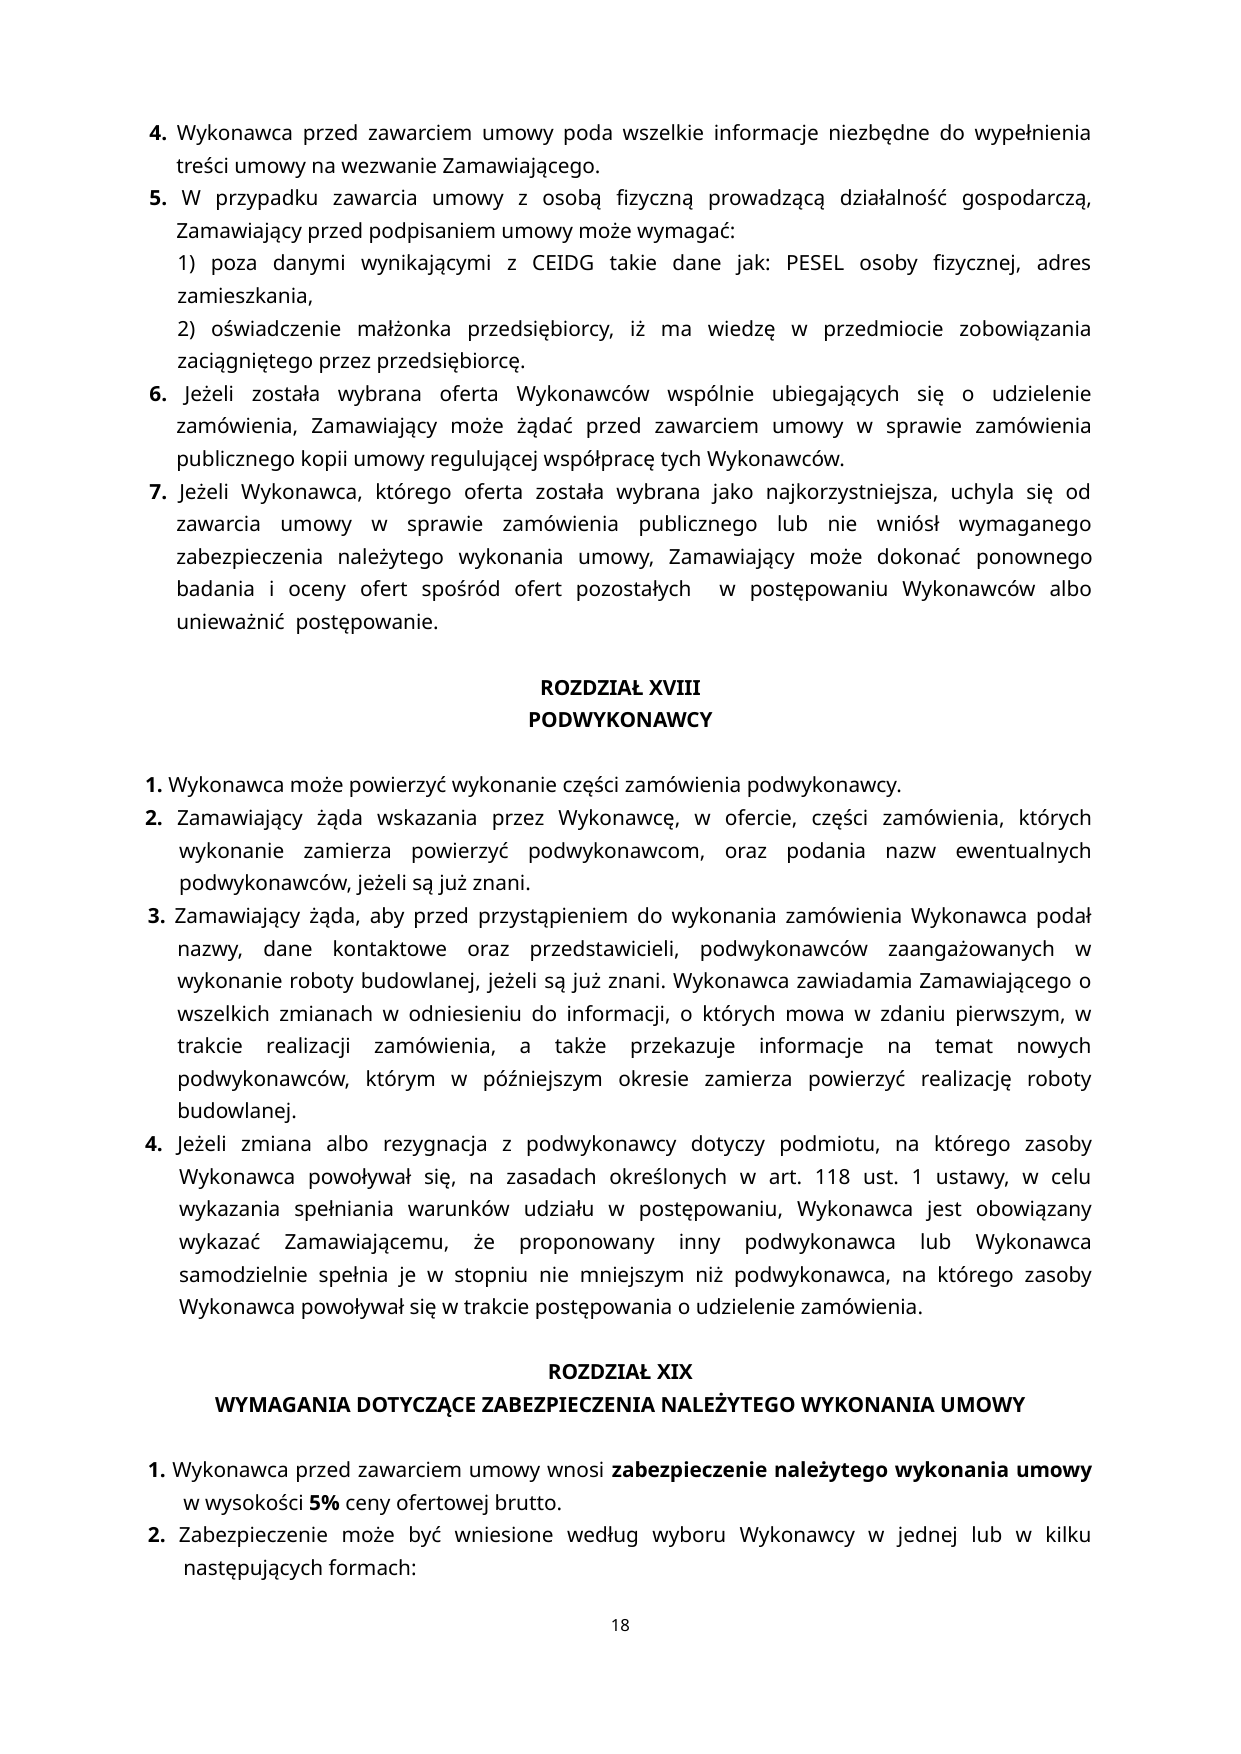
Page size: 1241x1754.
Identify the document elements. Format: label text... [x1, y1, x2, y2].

text 2. Zamawiający żąda wskazania przez Wykonawcę, w ofercie, części zamówienia, których wykonanie zamierza powierzyć podwykonawcom, oraz podania nazw ewentualnych podwykonawców, jeżeli są już znani. [145, 803, 1093, 897]
text 1. Wykonawca może powierzyć wykonanie części zamówienia podwykonawcy. [145, 771, 1093, 799]
text 6. Jeżeli została wybrana oferta Wykonawców wspólnie ubiegających się o udzielenie zamówienia, Zamawiający może żądać przed zawarciem umowy w sprawie zamówienia publicznego kopii umowy regulującej współpracę tych Wykonawców. [149, 379, 1093, 473]
text 1. Wykonawca przed zawarciem umowy wnosi zabezpieczenie należytego wykonania umowy w wysokości 5% ceny ofertowej brutto. [148, 1455, 1093, 1516]
text 5. W przypadku zawarcia umowy z osobą fizyczną prowadzącą działalność gospodarczą, Zamawiający przed podpisaniem umowy może wymagać: [149, 183, 1093, 244]
text 7. Jeżeli Wykonawca, którego oferta została wybrana jako najkorzystniejsza, uchyla się od zawarcia umowy w sprawie zamówienia publicznego lub nie wniósł wymaganego zabezpieczenia należytego wykonania umowy, Zamawiający może dokonać ponownego badania i oceny ofert spośród ofert pozostałych w postępowaniu Wykonawców albo unieważnić postępowanie. [149, 477, 1093, 636]
text 4. Jeżeli zmiana albo rezygnacja z podwykonawcy dotyczy podmiotu, na którego zasoby Wykonawca powoływał się, na zasadach określonych w art. 118 ust. 1 ustawy, w celu wykazania spełniania warunków udziału w postępowaniu, Wykonawca jest obowiązany wykazać Zamawiającemu, że proponowany inny podwykonawca lub Wykonawca samodzielnie spełnia je w stopniu nie mniejszym niż podwykonawca, na którego zasoby Wykonawca powoływał się w trakcie postępowania o udzielenie zamówienia. [145, 1129, 1093, 1321]
text ROZDZIAŁ XIX [148, 1357, 1093, 1386]
text 2) oświadczenie małżonka przedsiębiorcy, iż ma wiedzę w przedmiocie zobowiązania zaciągniętego przez przedsiębiorcę. [177, 314, 1093, 375]
text ROZDZIAŁ XVIII [148, 673, 1093, 701]
text 1) poza danymi wynikającymi z CEIDG takie dane jak: PESEL osoby fizycznej, adres zamieszkania, [177, 248, 1093, 309]
text 4. Wykonawca przed zawarciem umowy poda wszelkie informacje niezbędne do wypełnienia treści umowy na wezwanie Zamawiającego. [149, 118, 1093, 179]
text 2. Zabezpieczenie może być wniesione według wyboru Wykonawcy w jednej lub w kilku następujących formach: [148, 1521, 1093, 1582]
text 3. Zamawiający żąda, aby przed przystąpieniem do wykonania zamówienia Wykonawca podał nazwy, dane kontaktowe oraz przedstawicieli, podwykonawców zaangażowanych w wykonanie roboty budowlanej, jeżeli są już znani. Wykonawca zawiadamia Zamawiającego o wszelkich zmianach w odniesieniu do informacji, o których mowa w zdaniu pierwszym, w trakcie realizacji zamówienia, a także przekazuje informacje na temat nowych podwykonawców, którym w późniejszym okresie zamierza powierzyć realizację roboty budowlanej. [148, 901, 1093, 1125]
text PODWYKONAWCY [148, 705, 1093, 734]
text WYMAGANIA DOTYCZĄCE ZABEZPIECZENIA NALEŻYTEGO WYKONANIA UMOWY [148, 1390, 1093, 1418]
